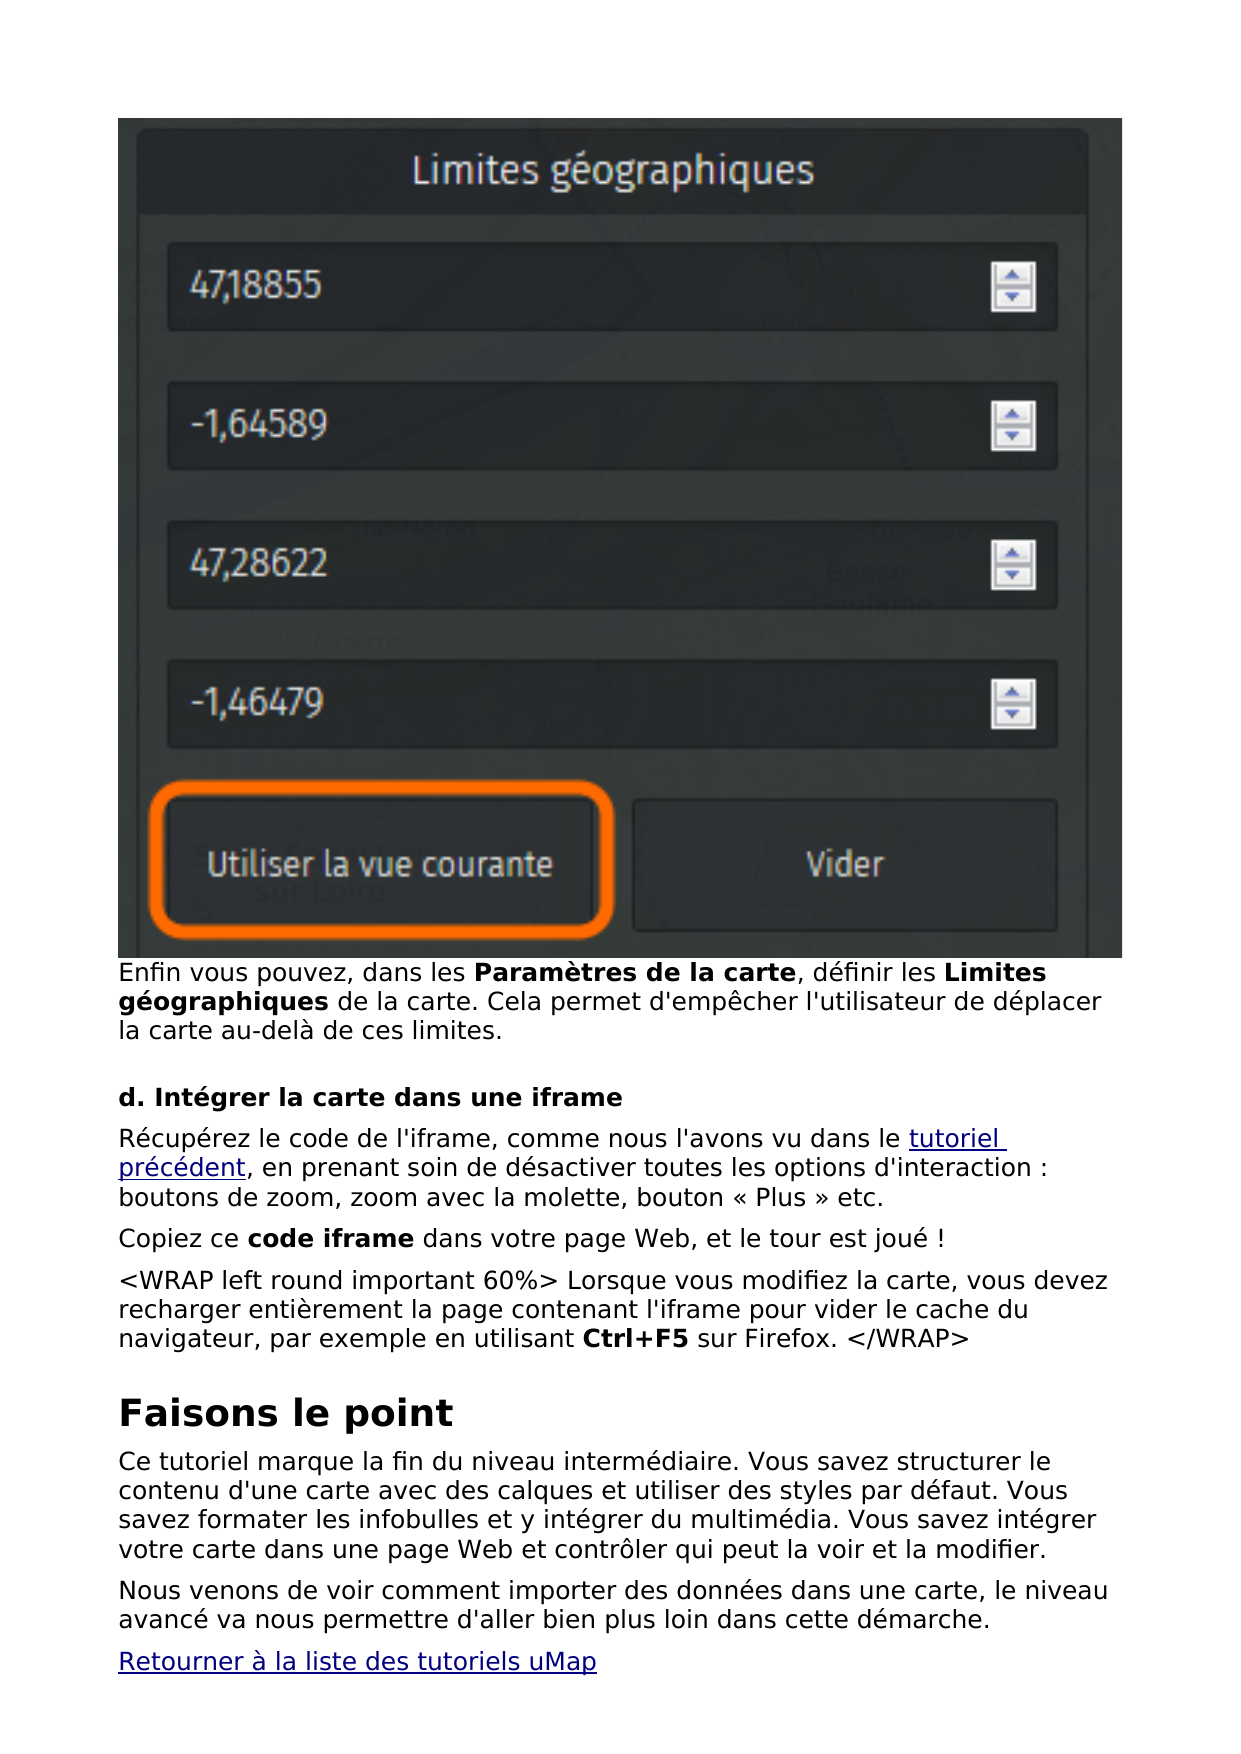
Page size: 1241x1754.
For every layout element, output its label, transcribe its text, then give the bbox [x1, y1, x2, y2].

text Ce tutoriel marque la fin du niveau intermédiaire. Vous savez structurer le contenu d'une carte avec des calques et utiliser des styles par défaut. Vous savez formater les infobulles et y intégrer du multimédia. Vous savez intégrer votre carte dans une page Web et contrôler qui peut la voir et la modifier. [118, 1447, 1122, 1564]
subtitle d. Intégrer la carte dans une iframe [118, 1083, 1122, 1112]
text Retourner à la liste des tutoriels uMap [118, 1647, 1122, 1676]
text Enfin vous pouvez, dans les Paramètres de la carte, définir les Limites géographiques de la carte. Cela permet d'empêcher l'utilisateur de déplacer la carte au-delà de ces limites. [118, 958, 1122, 1045]
text Copiez ce code iframe dans votre page Web, et le tour est joué ! [118, 1224, 1122, 1254]
picture [118, 118, 1123, 958]
text Nous venons de voir comment importer des données dans une carte, le niveau avancé va nous permettre d'aller bien plus loin dans cette démarche. [118, 1576, 1122, 1635]
text Récupérez le code de l'iframe, comme nous l'avons vu dans le tutoriel précédent, en prenant soin de désactiver toutes les options d'interaction : boutons de zoom, zoom avec la molette, bouton « Plus » etc. [118, 1124, 1122, 1212]
subtitle Faisons le point [118, 1391, 1122, 1435]
text <WRAP left round important 60%> Lorsque vous modifiez la carte, vous devez recharger entièrement la page contenant l'iframe pour vider le cache du navigateur, par exemple en utilisant Ctrl+F5 sur Firefox. </WRAP> [118, 1266, 1122, 1354]
